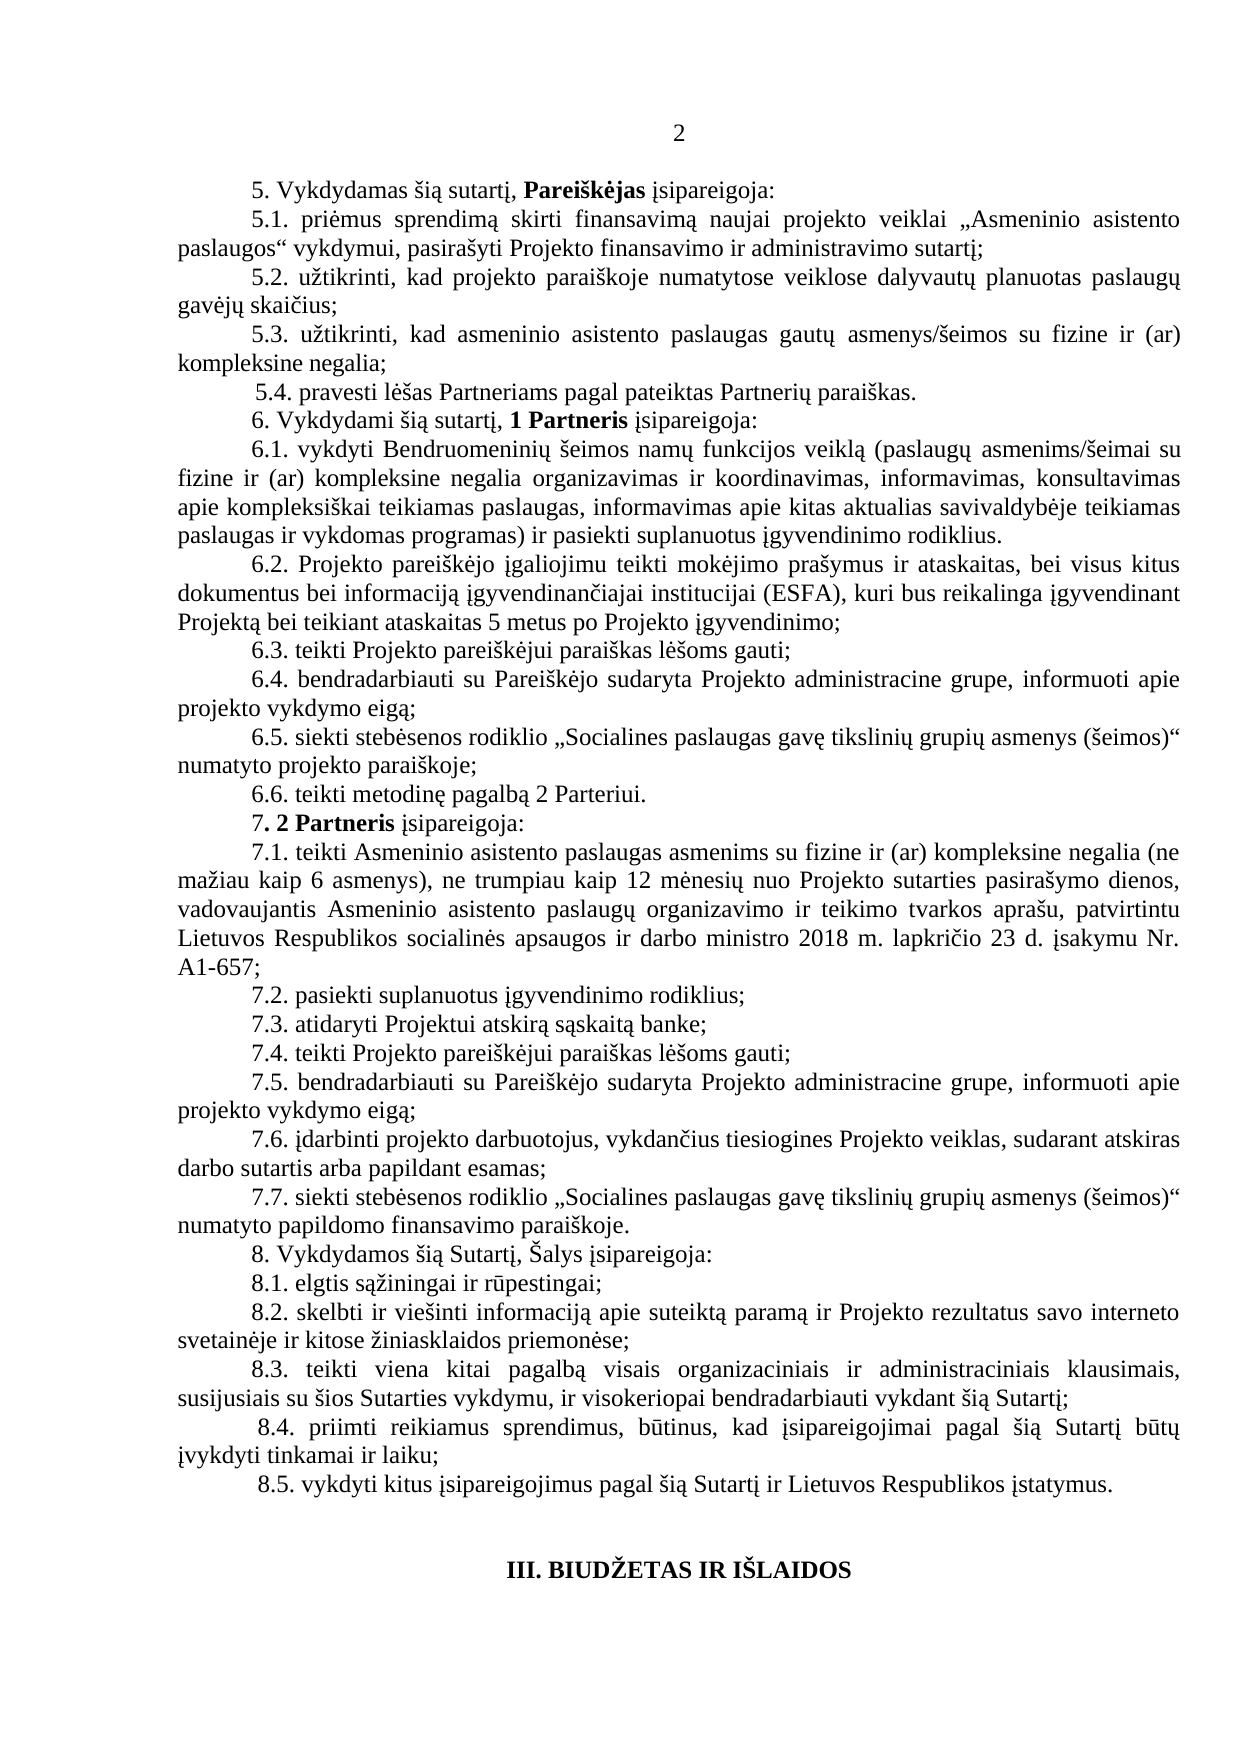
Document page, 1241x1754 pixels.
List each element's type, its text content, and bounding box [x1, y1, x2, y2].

text 7.1. teikti Asmeninio asistento paslaugas asmenims su fizine ir (ar) kompleksine negalia (ne mažiau kaip 6 asmenys), ne trumpiau kaip 12 mėnesių nuo Projekto sutarties pasirašymo dienos, vadovaujantis Asmeninio asistento paslaugų organizavimo ir teikimo tvarkos aprašu, patvirtintu Lietuvos Respublikos socialinės apsaugos ir darbo ministro 2018 m. lapkričio 23 d. įsakymu Nr. A1-657; [177, 837, 1181, 981]
text 8.5. vykdyti kitus įsipareigojimus pagal šią Sutartį ir Lietuvos Respublikos įstatymus. [177, 1469, 1181, 1498]
text 5. Vykdydamas šią sutartį, Pareiškėjas įsipareigoja: [177, 176, 1181, 204]
text 5.4. pravesti lėšas Partneriams pagal pateiktas Partnerių paraiškas. [177, 377, 1181, 406]
text 5.1. priėmus sprendimą skirti finansavimą naujai projekto veiklai „Asmeninio asistento paslaugos“ vykdymui, pasirašyti Projekto finansavimo ir administravimo sutartį; [177, 204, 1181, 262]
text 6. Vykdydami šią sutartį, 1 Partneris įsipareigoja: [177, 406, 1181, 434]
text 7.5. bendradarbiauti su Pareiškėjo sudaryta Projekto administracine grupe, informuoti apie projekto vykdymo eigą; [177, 1067, 1181, 1124]
text 7.2. pasiekti suplanuotus įgyvendinimo rodiklius; [177, 981, 1181, 1009]
text 8.4. priimti reikiamus sprendimus, būtinus, kad įsipareigojimai pagal šią Sutartį būtų įvykdyti tinkamai ir laiku; [177, 1412, 1181, 1469]
text 7.7. siekti stebėsenos rodiklio „Socialines paslaugas gavę tikslinių grupių asmenys (šeimos)“ numatyto papildomo finansavimo paraiškoje. [177, 1182, 1181, 1239]
text 7.3. atidaryti Projektui atskirą sąskaitą banke; [177, 1009, 1181, 1038]
text 6.1. vykdyti Bendruomeninių šeimos namų funkcijos veiklą (paslaugų asmenims/šeimai su fizine ir (ar) kompleksine negalia organizavimas ir koordinavimas, informavimas, konsultavimas apie kompleksiškai teikiamas paslaugas, informavimas apie kitas aktualias savivaldybėje teikiamas paslaugas ir vykdomas programas) ir pasiekti suplanuotus įgyvendinimo rodiklius. [177, 434, 1181, 549]
text 7.6. įdarbinti projekto darbuotojus, vykdančius tiesiogines Projekto veiklas, sudarant atskiras darbo sutartis arba papildant esamas; [177, 1124, 1181, 1182]
text 8.3. teikti viena kitai pagalbą visais organizaciniais ir administraciniais klausimais, susijusiais su šios Sutarties vykdymu, ir visokeriopai bendradarbiauti vykdant šią Sutartį; [177, 1354, 1181, 1412]
text 5.2. užtikrinti, kad projekto paraiškoje numatytose veiklose dalyvautų planuotas paslaugų gavėjų skaičius; [177, 262, 1181, 319]
text 7.4. teikti Projekto pareiškėjui paraiškas lėšoms gauti; [177, 1038, 1181, 1067]
text 6.3. teikti Projekto pareiškėjui paraiškas lėšoms gauti; [177, 636, 1181, 664]
text III. Biudžetas ir išlaidos [177, 1556, 1181, 1584]
text 8.1. elgtis sąžiningai ir rūpestingai; [177, 1268, 1181, 1297]
text 8. Vykdydamos šią Sutartį, Šalys įsipareigoja: [177, 1239, 1181, 1268]
text 6.5. siekti stebėsenos rodiklio „Socialines paslaugas gavę tikslinių grupių asmenys (šeimos)“ numatyto projekto paraiškoje; [177, 722, 1181, 779]
text 7. 2 Partneris įsipareigoja: [177, 808, 1181, 837]
text 6.4. bendradarbiauti su Pareiškėjo sudaryta Projekto administracine grupe, informuoti apie projekto vykdymo eigą; [177, 664, 1181, 722]
text 6.6. teikti metodinę pagalbą 2 Parteriui. [177, 779, 1181, 808]
text 8.2. skelbti ir viešinti informaciją apie suteiktą paramą ir Projekto rezultatus savo interneto svetainėje ir kitose žiniasklaidos priemonėse; [177, 1297, 1181, 1354]
text 6.2. Projekto pareiškėjo įgaliojimu teikti mokėjimo prašymus ir ataskaitas, bei visus kitus dokumentus bei informaciją įgyvendinančiajai institucijai (ESFA), kuri bus reikalinga įgyvendinant Projektą bei teikiant ataskaitas 5 metus po Projekto įgyvendinimo; [177, 549, 1181, 636]
text 5.3. užtikrinti, kad asmeninio asistento paslaugas gautų asmenys/šeimos su fizine ir (ar) kompleksine negalia; [177, 319, 1181, 377]
